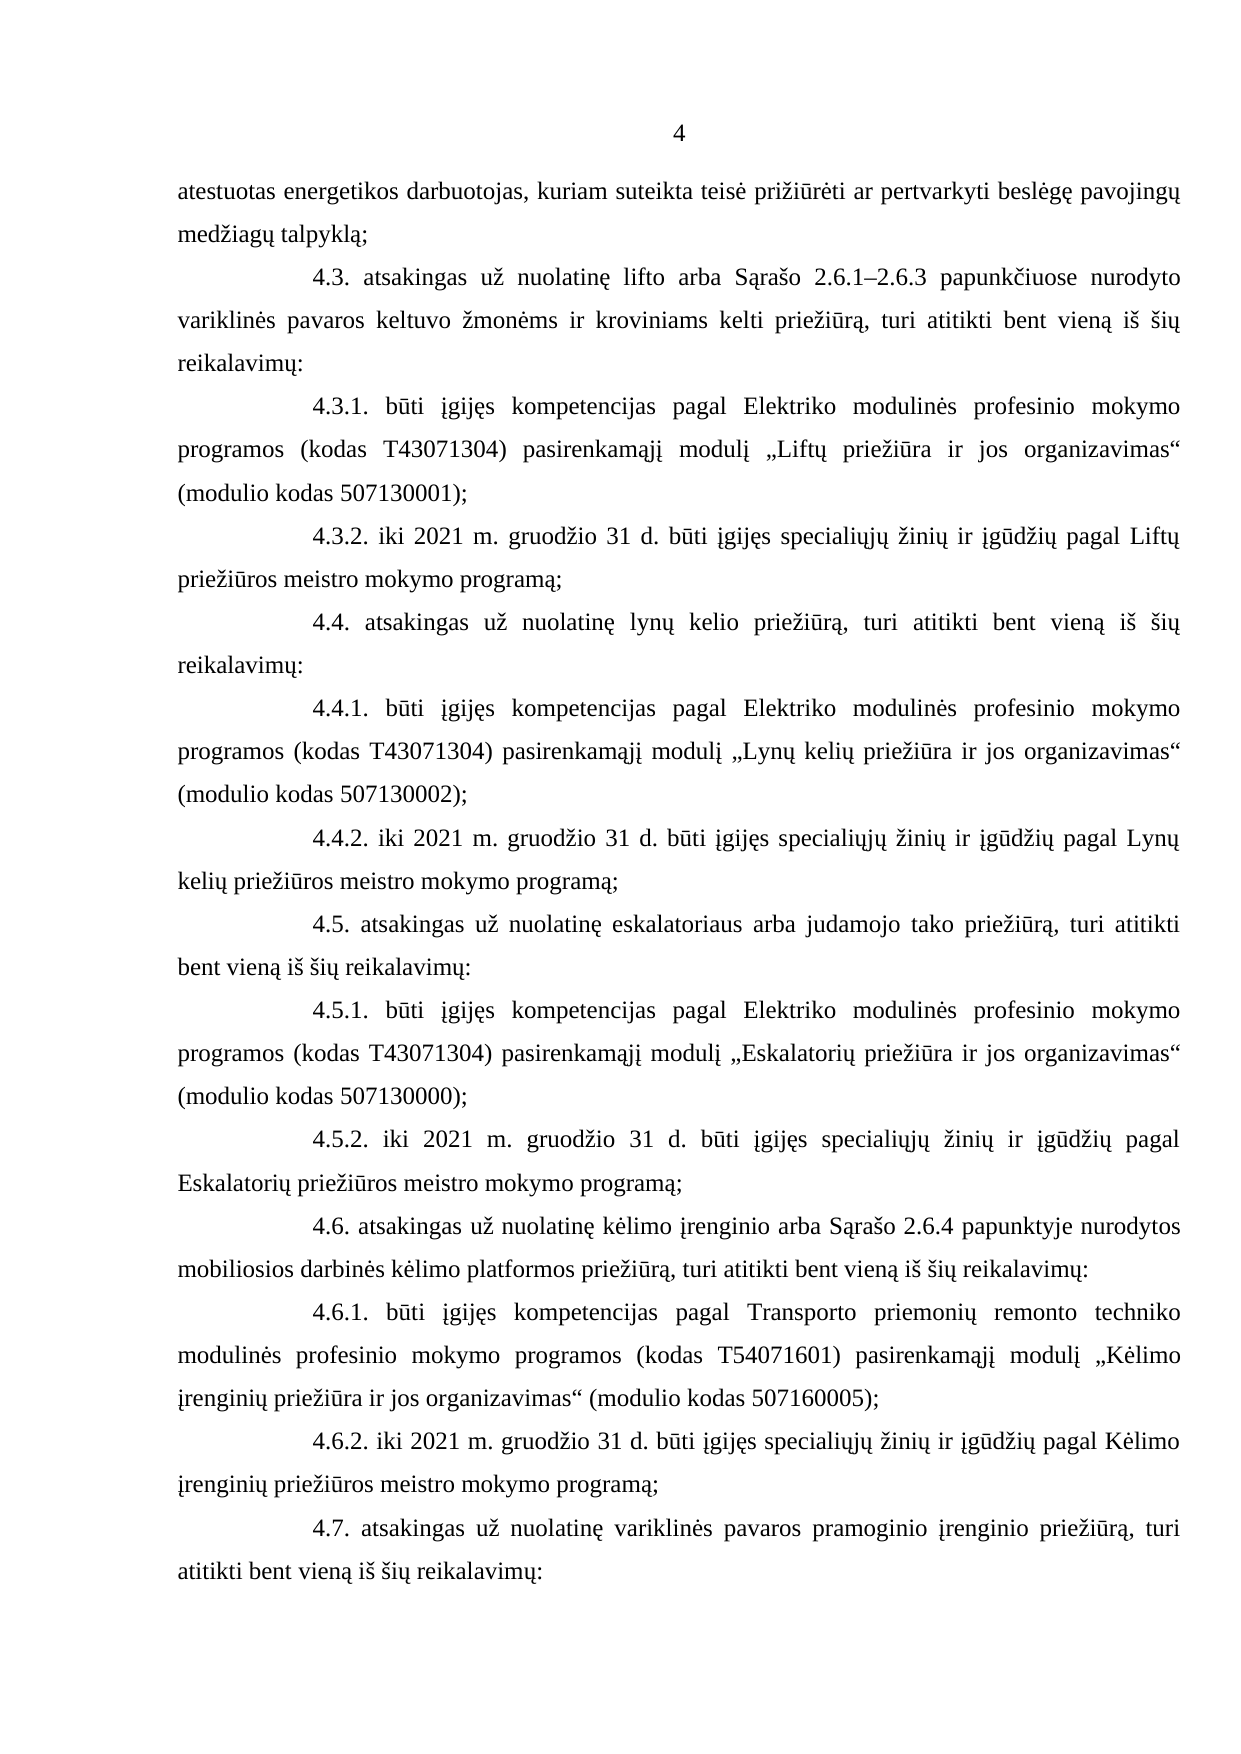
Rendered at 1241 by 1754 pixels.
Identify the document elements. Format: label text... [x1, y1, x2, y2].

text 4.4.1. būti įgijęs kompetencijas pagal Elektriko modulinės profesinio mokymo programos (kodas T43071304) pasirenkamąjį modulį „Lynų kelių priežiūra ir jos organizavimas“ (modulio kodas 507130002); [177, 693, 1181, 808]
text 4.5.1. būti įgijęs kompetencijas pagal Elektriko modulinės profesinio mokymo programos (kodas T43071304) pasirenkamąjį modulį „Eskalatorių priežiūra ir jos organizavimas“ (modulio kodas 507130000); [177, 995, 1181, 1110]
text 4.3.1. būti įgijęs kompetencijas pagal Elektriko modulinės profesinio mokymo programos (kodas T43071304) pasirenkamąjį modulį „Liftų priežiūra ir jos organizavimas“ (modulio kodas 507130001); [177, 391, 1181, 506]
text 4.5.2. iki 2021 m. gruodžio 31 d. būti įgijęs specialiųjų žinių ir įgūdžių pagal Eskalatorių priežiūros meistro mokymo programą; [177, 1124, 1181, 1196]
text atestuotas energetikos darbuotojas, kuriam suteikta teisė prižiūrėti ar pertvarkyti beslėgę pavojingų medžiagų talpyklą; [177, 176, 1181, 248]
text 4.6.2. iki 2021 m. gruodžio 31 d. būti įgijęs specialiųjų žinių ir įgūdžių pagal Kėlimo įrenginių priežiūros meistro mokymo programą; [177, 1426, 1181, 1498]
text 4.6.1. būti įgijęs kompetencijas pagal Transporto priemonių remonto techniko modulinės profesinio mokymo programos (kodas T54071601) pasirenkamąjį modulį „Kėlimo įrenginių priežiūra ir jos organizavimas“ (modulio kodas 507160005); [177, 1297, 1181, 1412]
text 4.3.2. iki 2021 m. gruodžio 31 d. būti įgijęs specialiųjų žinių ir įgūdžių pagal Liftų priežiūros meistro mokymo programą; [177, 521, 1181, 593]
text 4.3. atsakingas už nuolatinę lifto arba Sąrašo 2.6.1–2.6.3 papunkčiuose nurodyto variklinės pavaros keltuvo žmonėms ir kroviniams kelti priežiūrą, turi atitikti bent vieną iš šių reikalavimų: [177, 262, 1181, 377]
text 4.4. atsakingas už nuolatinę lynų kelio priežiūrą, turi atitikti bent vieną iš šių reikalavimų: [177, 607, 1181, 679]
text 4.4.2. iki 2021 m. gruodžio 31 d. būti įgijęs specialiųjų žinių ir įgūdžių pagal Lynų kelių priežiūros meistro mokymo programą; [177, 823, 1181, 894]
text 4.6. atsakingas už nuolatinę kėlimo įrenginio arba Sąrašo 2.6.4 papunktyje nurodytos mobiliosios darbinės kėlimo platformos priežiūrą, turi atitikti bent vieną iš šių reikalavimų: [177, 1211, 1181, 1283]
text 4.5. atsakingas už nuolatinę eskalatoriaus arba judamojo tako priežiūrą, turi atitikti bent vieną iš šių reikalavimų: [177, 909, 1181, 981]
text 4.7. atsakingas už nuolatinę variklinės pavaros pramoginio įrenginio priežiūrą, turi atitikti bent vieną iš šių reikalavimų: [177, 1513, 1181, 1584]
